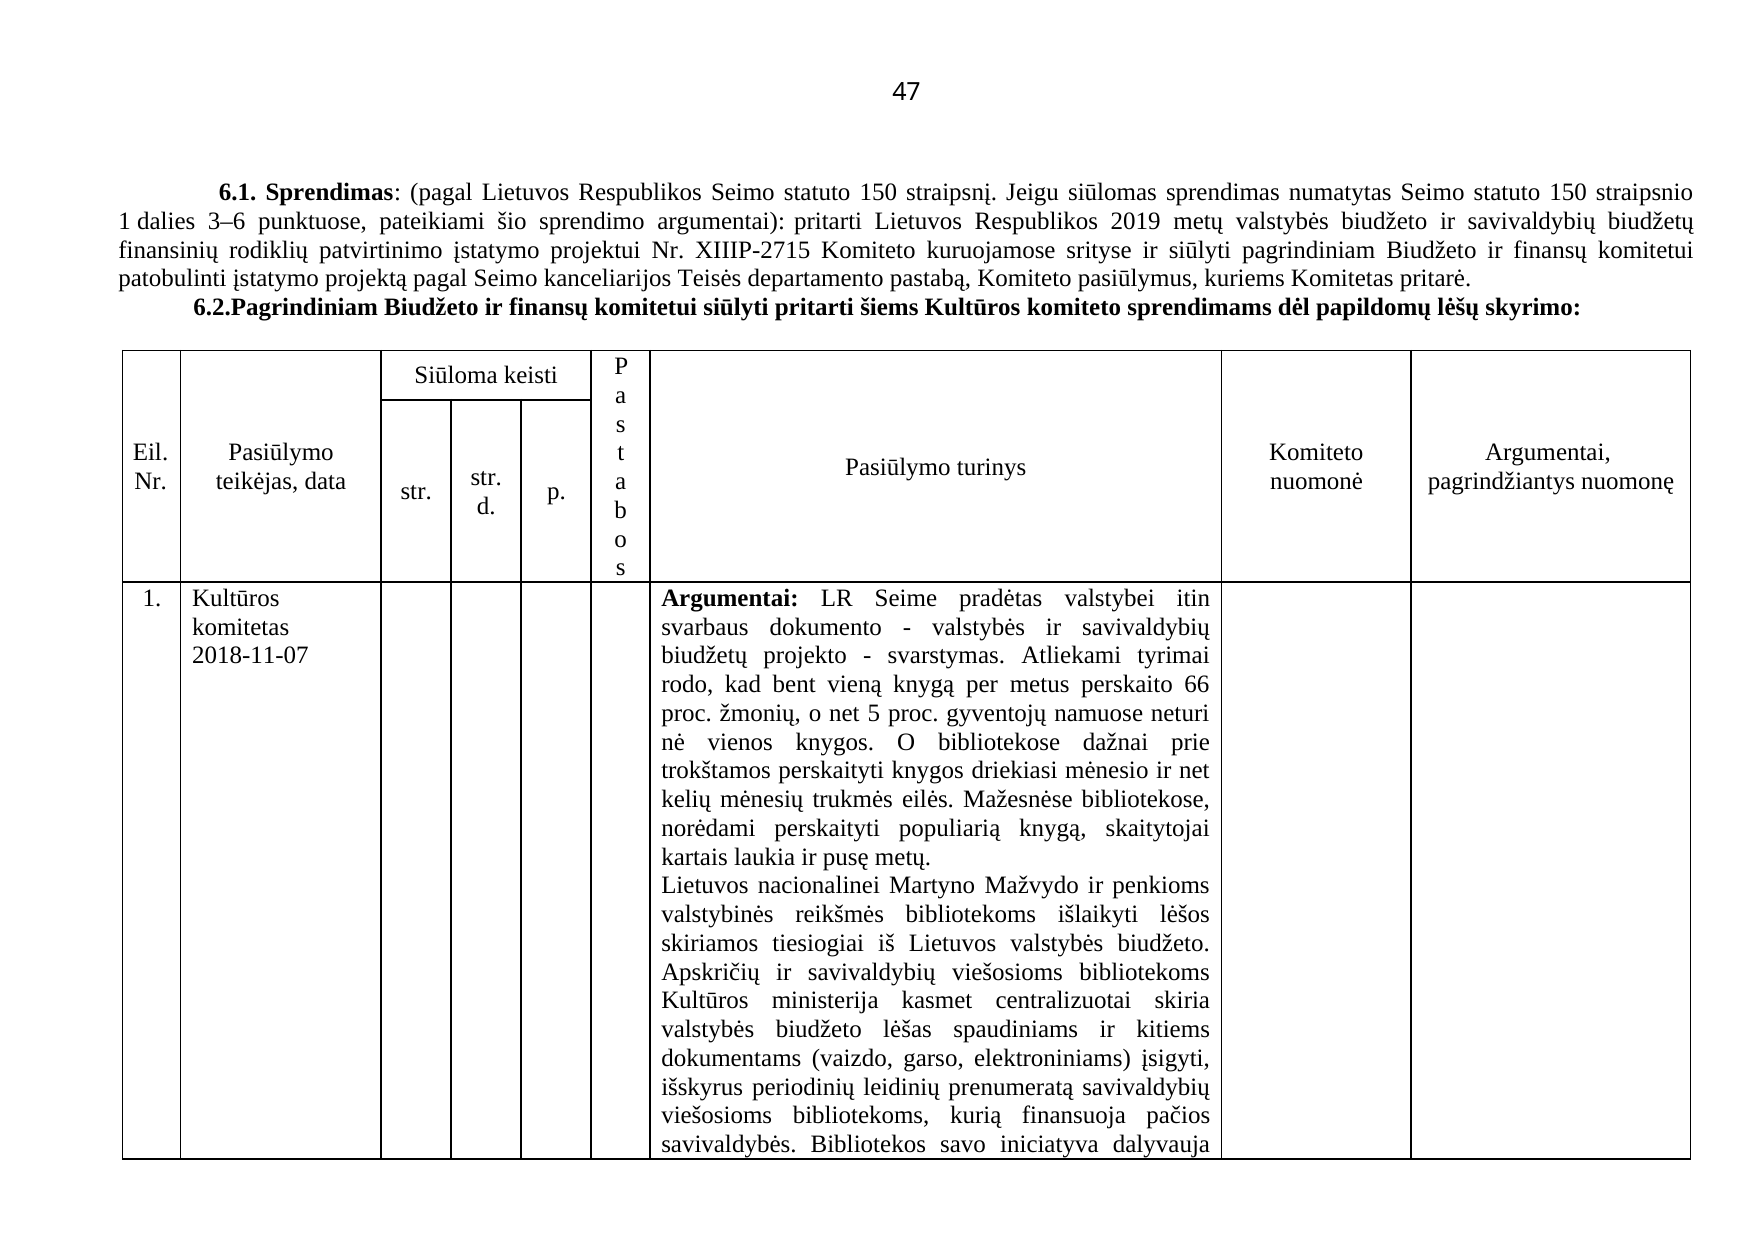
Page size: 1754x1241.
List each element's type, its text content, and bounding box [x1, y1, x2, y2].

table_cell str. d. [452, 401, 520, 581]
table_cell str. [382, 401, 450, 581]
table_cell [1222, 583, 1410, 1158]
table_cell 1. [123, 583, 180, 1158]
table_header Pasiūlymo teikėjas, data [181, 351, 380, 581]
table_header Argumentai, pagrindžiantys nuomonę [1412, 351, 1690, 581]
table_header Eil. Nr. [123, 351, 180, 581]
table_header Komiteto nuomonė [1222, 351, 1410, 581]
text 6.1. Sprendimas: (pagal Lietuvos Respublikos Seimo statuto 150 straipsnį. Jeigu siūlomas sprendimas numatytas Seimo statuto 150 straipsnio 1 dalies 3–6 punktuose, pateikiami šio sprendimo argumentai): pritarti Lietuvos Respublikos 2019 metų valstybės biudžeto ir savivaldybių biudžetų finansinių rodiklių patvirtinimo įstatymo projektui Nr. XIIIP-2715 Komiteto kuruojamose srityse ir siūlyti pagrindiniam Biudžeto ir finansų komitetui patobulinti įstatymo projektą pagal Seimo kanceliarijos Teisės departamento pastabą, Komiteto pasiūlymus, kuriems Komitetas pritarė. [118, 177, 1695, 292]
table_header Siūloma keisti [382, 351, 590, 399]
table_cell [452, 583, 520, 1158]
table_cell p. [522, 401, 590, 581]
table_cell [382, 583, 450, 1158]
table_cell [592, 583, 649, 1158]
table_cell [522, 583, 590, 1158]
table_cell [1412, 583, 1690, 1158]
table_cell Kultūros komitetas 2018-11-07 [181, 583, 380, 1158]
text 6.2.Pagrindiniam Biudžeto ir finansų komitetui siūlyti pritarti šiems Kultūros komiteto sprendimams dėl papildomų lėšų skyrimo: [118, 292, 1684, 321]
table_header Pasiūlymo turinys [651, 351, 1221, 581]
table_header Pastabos [592, 351, 649, 581]
table_cell Argumentai: LR Seime pradėtas valstybei itin svarbaus dokumento - valstybės ir savivaldybių biudžetų projekto - svarstymas. Atliekami tyrimai rodo, kad bent vieną knygą per metus perskaito 66 proc. žmonių, o net 5 proc. gyventojų namuose neturi nė vienos knygos. O bibliotekose dažnai prie trokštamos perskaityti knygos driekiasi mėnesio ir net kelių mėnesių trukmės eilės. Mažesnėse bibliotekose, norėdami perskaityti populiarią knygą, skaitytojai kartais laukia ir pusę metų. Lietuvos nacionalinei Martyno Mažvydo ir penkioms valstybinės reikšmės bibliotekoms išlaikyti lėšos skiriamos tiesiogiai iš Lietuvos valstybės biudžeto. Apskričių ir savivaldybių viešosioms bibliotekoms Kultūros ministerija kasmet centralizuotai skiria valstybės biudžeto lėšas spaudiniams ir kitiems dokumentams (vaizdo, garso, elektroniniams) įsigyti, išskyrus periodinių leidinių prenumeratą savivaldybių viešosioms bibliotekoms, kurią finansuoja pačios savivaldybės. Bibliotekos savo iniciatyva dalyvauja [651, 583, 1221, 1158]
